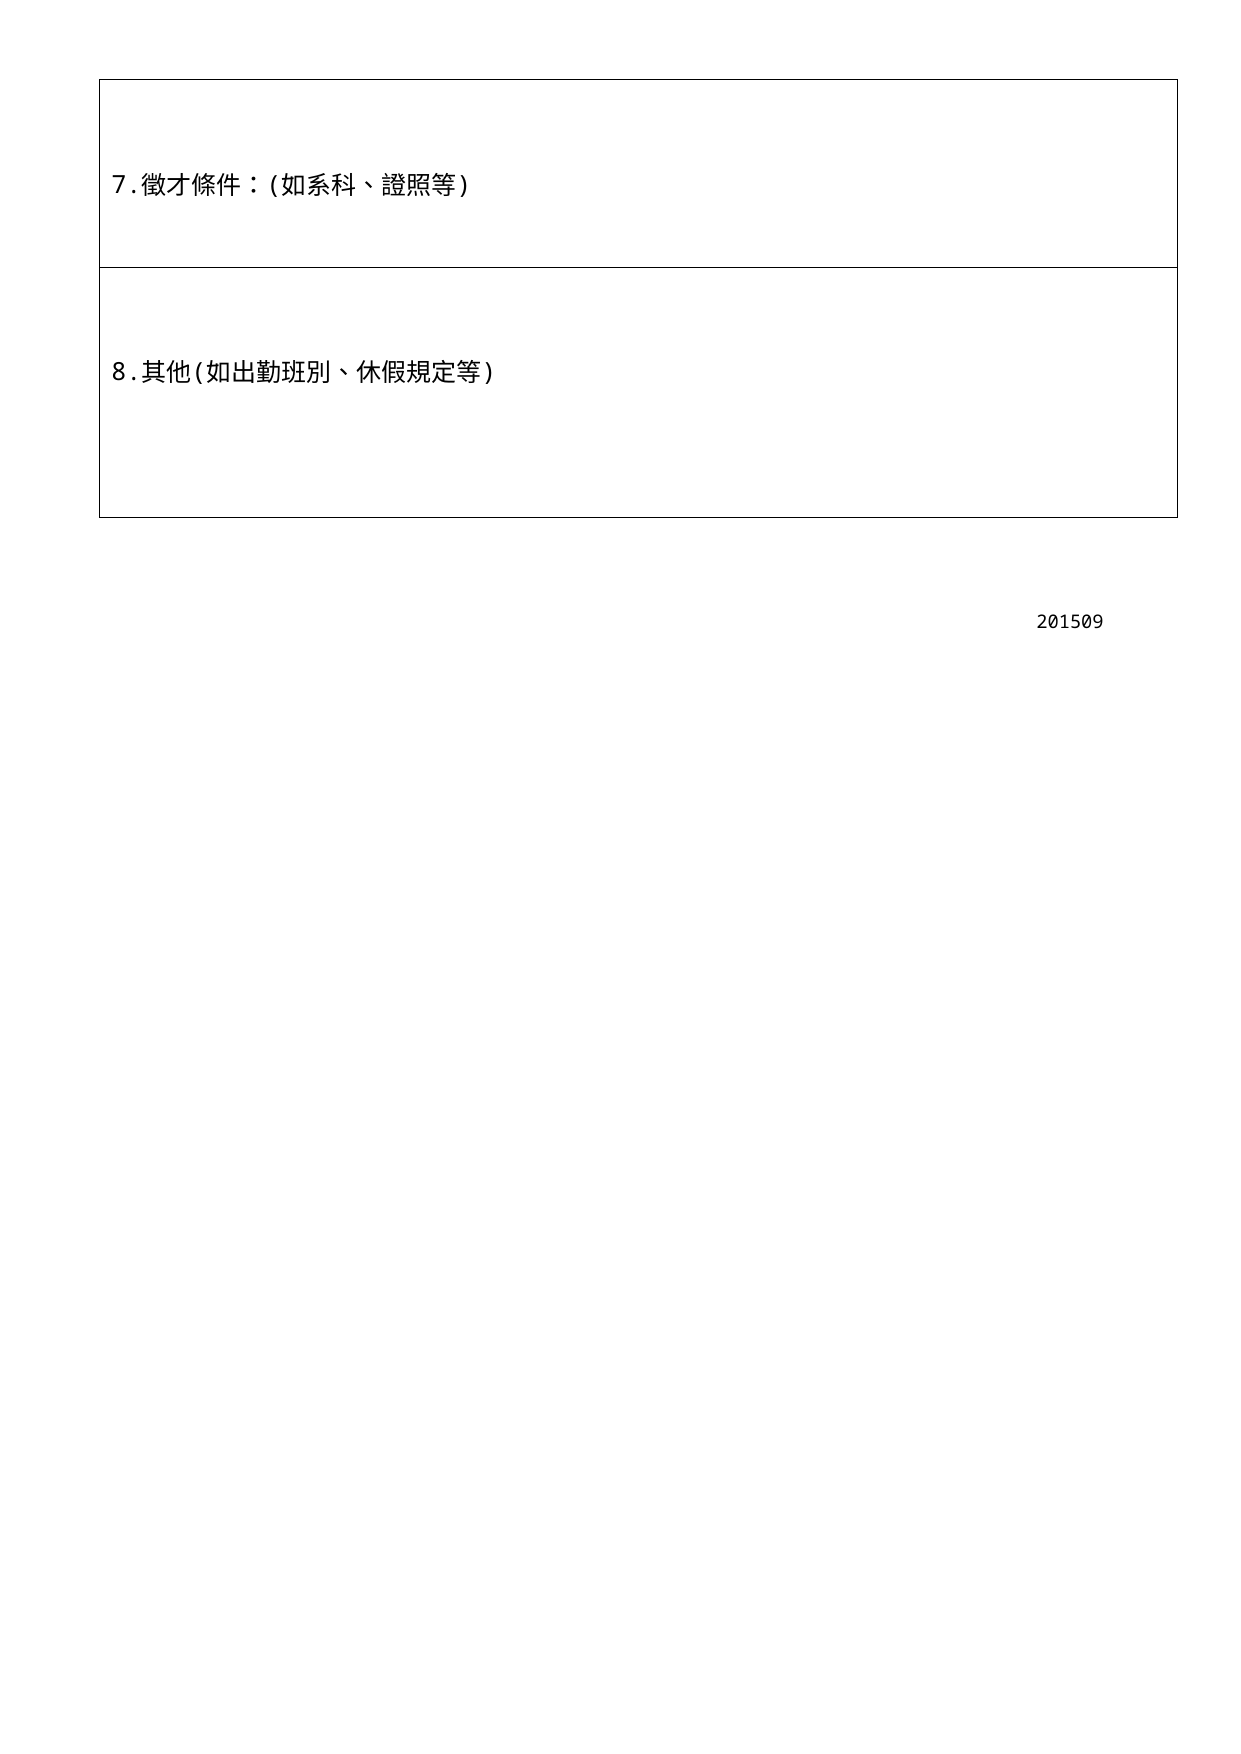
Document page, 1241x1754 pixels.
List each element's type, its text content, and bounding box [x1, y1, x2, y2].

table_cell 8.其他(如出勤班別、休假規定等) [100, 268, 1177, 517]
table_cell 7.徵才條件：(如系科、證照等) [100, 80, 1177, 267]
text 201509 [118, 579, 1103, 642]
